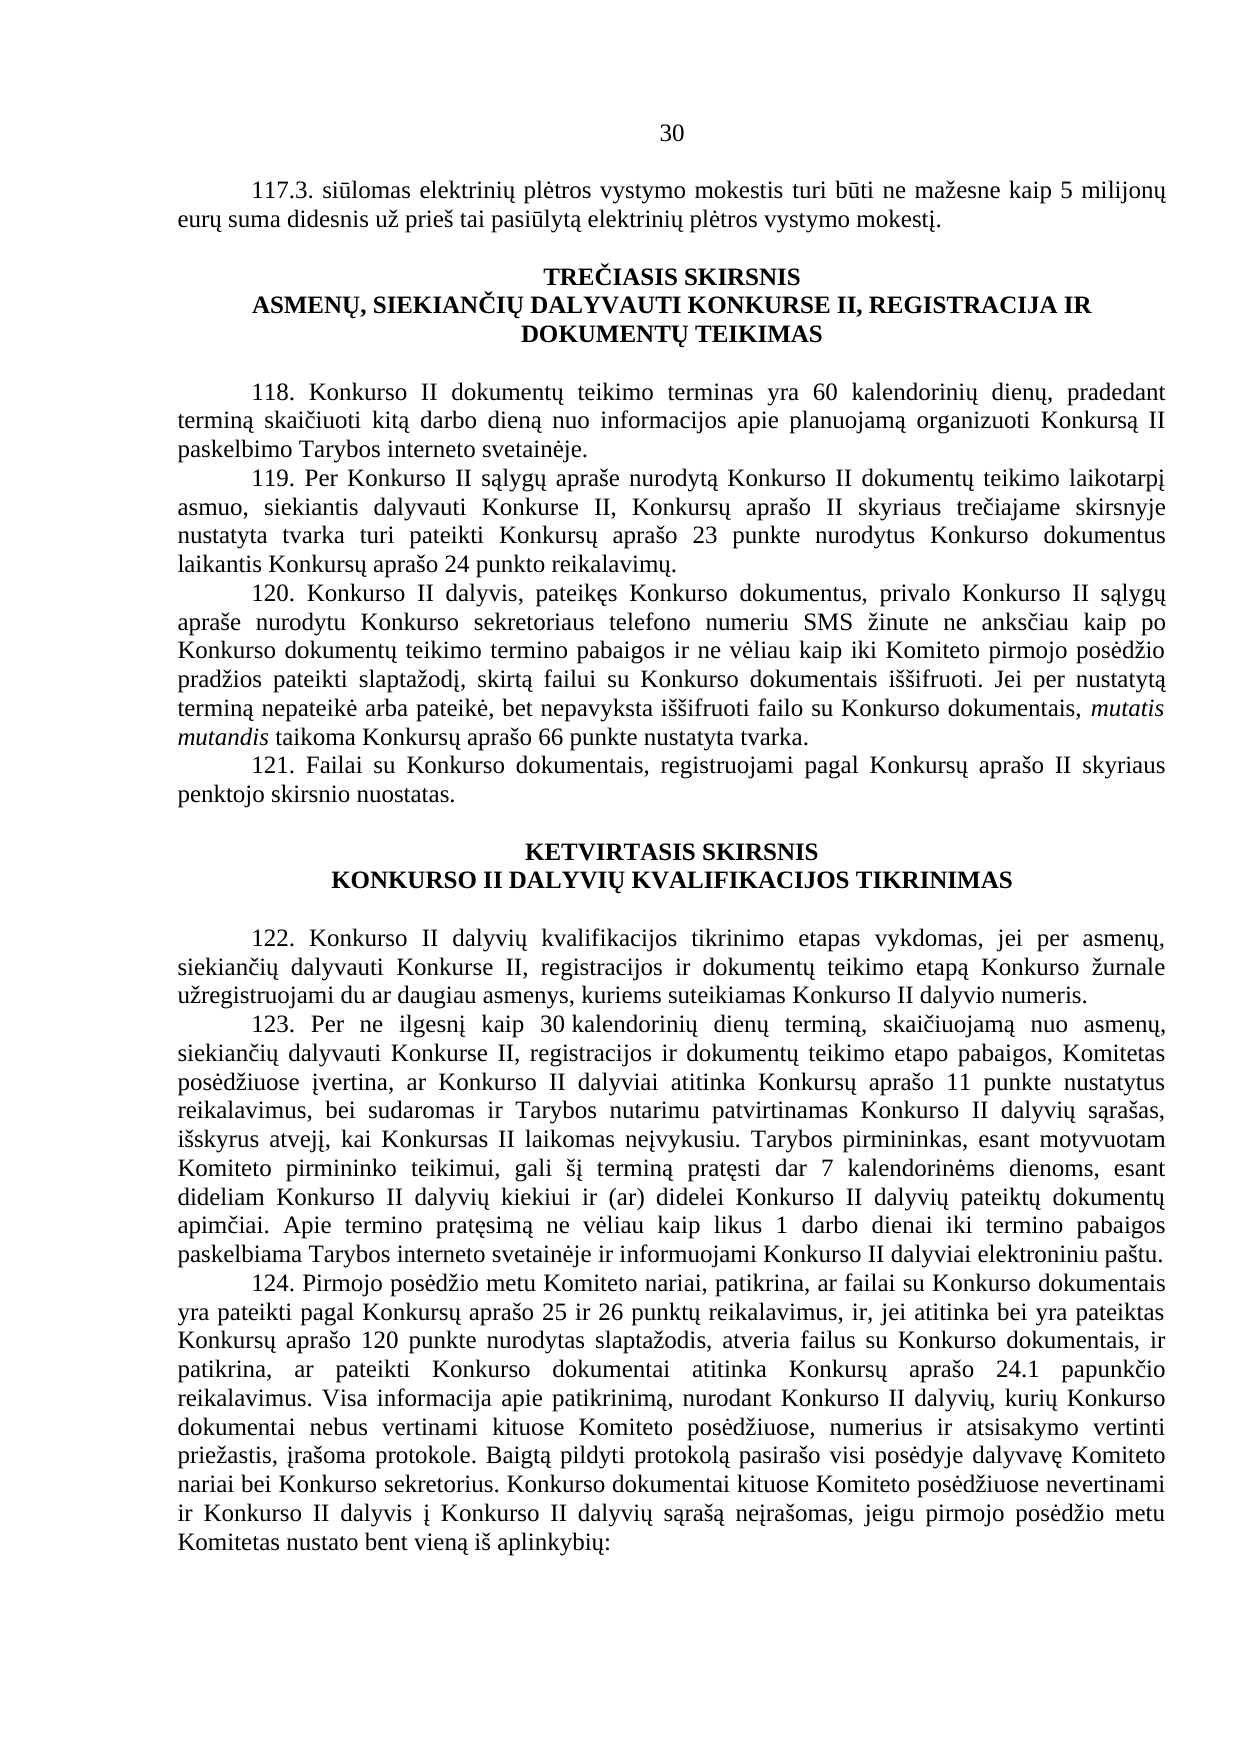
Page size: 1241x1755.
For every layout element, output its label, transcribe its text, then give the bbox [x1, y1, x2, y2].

text 118. Konkurso II dokumentų teikimo terminas yra 60 kalendorinių dienų, pradedant terminą skaičiuoti kitą darbo dieną nuo informacijos apie planuojamą organizuoti Konkursą II paskelbimo Tarybos interneto svetainėje. [177, 377, 1167, 463]
text ASMENŲ, SIEKIANČIŲ DALYVAUTI KONKURSE II, REGISTRACIJA IR DOKUMENTŲ TEIKIMAS [177, 291, 1167, 348]
text TREČIASIS SKIRSNIS [177, 262, 1167, 291]
text 123. Per ne ilgesnį kaip 30 kalendorinių dienų terminą, skaičiuojamą nuo asmenų, siekiančių dalyvauti Konkurse II, registracijos ir dokumentų teikimo etapo pabaigos, Komitetas posėdžiuose įvertina, ar Konkurso II dalyviai atitinka Konkursų aprašo 11 punkte nustatytus reikalavimus, bei sudaromas ir Tarybos nutarimu patvirtinamas Konkurso II dalyvių sąrašas, išskyrus atvejį, kai Konkursas II laikomas neįvykusiu. Tarybos pirmininkas, esant motyvuotam Komiteto pirmininko teikimui, gali šį terminą pratęsti dar 7 kalendorinėms dienoms, esant dideliam Konkurso II dalyvių kiekiui ir (ar) didelei Konkurso II dalyvių pateiktų dokumentų apimčiai. Apie termino pratęsimą ne vėliau kaip likus 1 darbo dienai iki termino pabaigos paskelbiama Tarybos interneto svetainėje ir informuojami Konkurso II dalyviai elektroniniu paštu. [177, 1009, 1167, 1268]
text 124. Pirmojo posėdžio metu Komiteto nariai, patikrina, ar failai su Konkurso dokumentais yra pateikti pagal Konkursų aprašo 25 ir 26 punktų reikalavimus, ir, jei atitinka bei yra pateiktas Konkursų aprašo 120 punkte nurodytas slaptažodis, atveria failus su Konkurso dokumentais, ir patikrina, ar pateikti Konkurso dokumentai atitinka Konkursų aprašo 24.1 papunkčio reikalavimus. Visa informacija apie patikrinimą, nurodant Konkurso II dalyvių, kurių Konkurso dokumentai nebus vertinami kituose Komiteto posėdžiuose, numerius ir atsisakymo vertinti priežastis, įrašoma protokole. Baigtą pildyti protokolą pasirašo visi posėdyje dalyvavę Komiteto nariai bei Konkurso sekretorius. Konkurso dokumentai kituose Komiteto posėdžiuose nevertinami ir Konkurso II dalyvis į Konkurso II dalyvių sąrašą neįrašomas, jeigu pirmojo posėdžio metu Komitetas nustato bent vieną iš aplinkybių: [177, 1268, 1167, 1556]
text KETVIRTASIS SKIRSNIS [177, 837, 1167, 866]
text KONKURSO II DALYVIŲ KVALIFIKACIJOS TIKRINIMAS [177, 866, 1167, 894]
text 121. Failai su Konkurso dokumentais, registruojami pagal Konkursų aprašo II skyriaus penktojo skirsnio nuostatas. [177, 751, 1167, 808]
text 117.3. siūlomas elektrinių plėtros vystymo mokestis turi būti ne mažesne kaip 5 milijonų eurų suma didesnis už prieš tai pasiūlytą elektrinių plėtros vystymo mokestį. [177, 176, 1167, 233]
text 120. Konkurso II dalyvis, pateikęs Konkurso dokumentus, privalo Konkurso II sąlygų apraše nurodytu Konkurso sekretoriaus telefono numeriu SMS žinute ne anksčiau kaip po Konkurso dokumentų teikimo termino pabaigos ir ne vėliau kaip iki Komiteto pirmojo posėdžio pradžios pateikti slaptažodį, skirtą failui su Konkurso dokumentais iššifruoti. Jei per nustatytą terminą nepateikė arba pateikė, bet nepavyksta iššifruoti failo su Konkurso dokumentais, mutatis mutandis taikoma Konkursų aprašo 66 punkte nustatyta tvarka. [177, 578, 1167, 751]
text 119. Per Konkurso II sąlygų apraše nurodytą Konkurso II dokumentų teikimo laikotarpį asmuo, siekiantis dalyvauti Konkurse II, Konkursų aprašo II skyriaus trečiajame skirsnyje nustatyta tvarka turi pateikti Konkursų aprašo 23 punkte nurodytus Konkurso dokumentus laikantis Konkursų aprašo 24 punkto reikalavimų. [177, 463, 1167, 578]
text 122. Konkurso II dalyvių kvalifikacijos tikrinimo etapas vykdomas, jei per asmenų, siekiančių dalyvauti Konkurse II, registracijos ir dokumentų teikimo etapą Konkurso žurnale užregistruojami du ar daugiau asmenys, kuriems suteikiamas Konkurso II dalyvio numeris. [177, 923, 1167, 1009]
